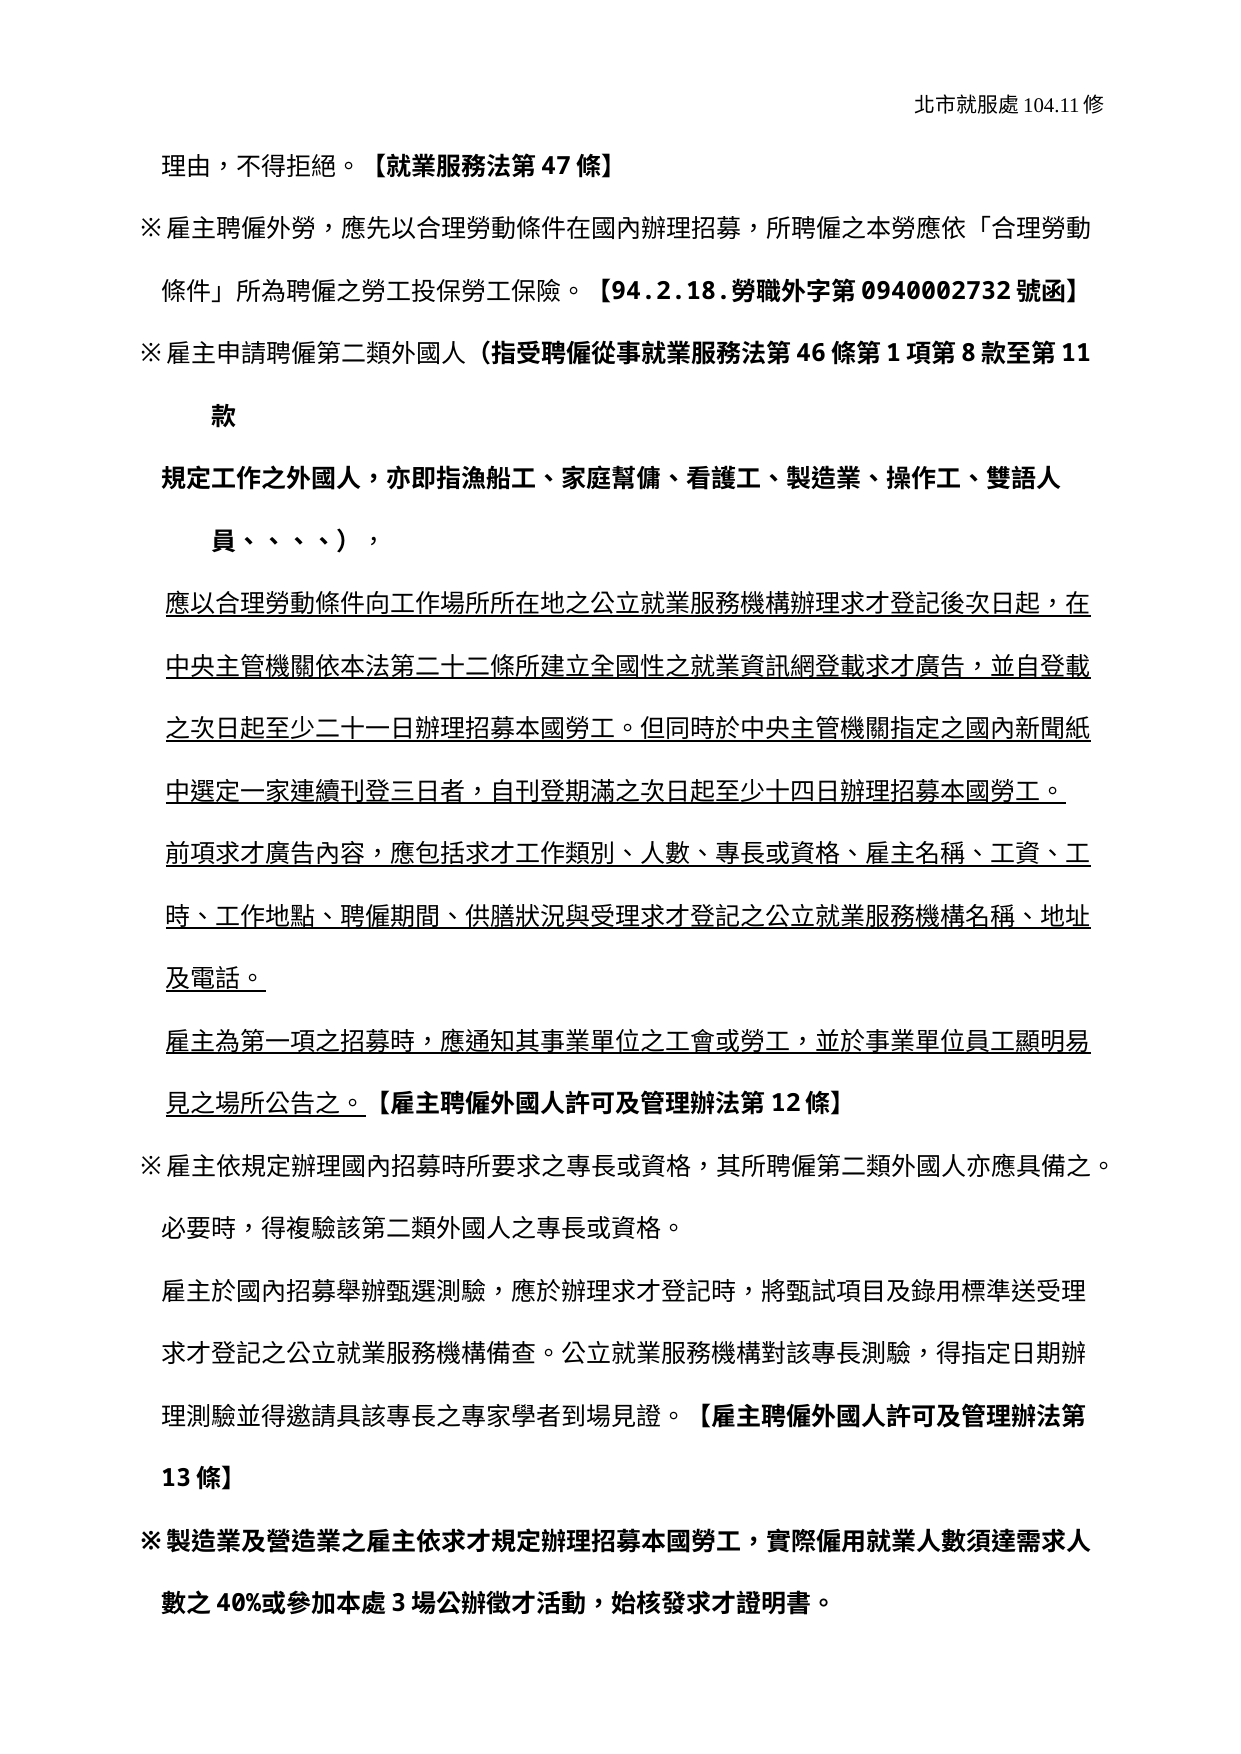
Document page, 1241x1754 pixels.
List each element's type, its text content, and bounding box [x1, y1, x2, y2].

text ※雇主依規定辦理國內招募時所要求之專長或資格，其所聘僱第二類外國人亦應具備之。必要時，得複驗該第二類外國人之專長或資格。 雇主於國內招募舉辦甄選測驗，應於辦理求才登記時，將甄試項目及錄用標準送受理求才登記之公立就業服務機構備查。公立就業服務機構對該專長測驗，得指定日期辦理測驗並得邀請具該專長之專家學者到場見證。【雇主聘僱外國人許可及管理辦法第13條】 [136, 1123, 1104, 1498]
text 理由，不得拒絕。【就業服務法第47條】 [161, 123, 1104, 185]
text ※製造業及營造業之雇主依求才規定辦理招募本國勞工，實際僱用就業人數須達需求人數之40%或參加本處3場公辦徵才活動，始核發求才證明書。 [136, 1498, 1104, 1623]
text ※雇主申請聘僱第二類外國人（指受聘僱從事就業服務法第46條第1項第8款至第11款 [136, 310, 1104, 435]
text ※雇主聘僱外勞，應先以合理勞動條件在國內辦理招募，所聘僱之本勞應依「合理勞動條件」所為聘僱之勞工投保勞工保險。【94.2.18.勞職外字第0940002732號函】 [136, 185, 1104, 310]
text 規定工作之外國人，亦即指漁船工、家庭幫傭、看護工、製造業、操作工、雙語人員、、、、）， [161, 435, 1104, 560]
text 應以合理勞動條件向工作場所所在地之公立就業服務機構辦理求才登記後次日起，在中央主管機關依本法第二十二條所建立全國性之就業資訊網登載求才廣告，並自登載之次日起至少二十一日辦理招募本國勞工。但同時於中央主管機關指定之國內新聞紙中選定一家連續刊登三日者，自刊登期滿之次日起至少十四日辦理招募本國勞工。 [166, 560, 1104, 810]
text 雇主為第一項之招募時，應通知其事業單位之工會或勞工，並於事業單位員工顯明易見之場所公告之。【雇主聘僱外國人許可及管理辦法第12條】 [166, 998, 1099, 1123]
text 前項求才廣告內容，應包括求才工作類別、人數、專長或資格、雇主名稱、工資、工時、工作地點、聘僱期間、供膳狀況與受理求才登記之公立就業服務機構名稱、地址及電話。 [166, 810, 1099, 998]
